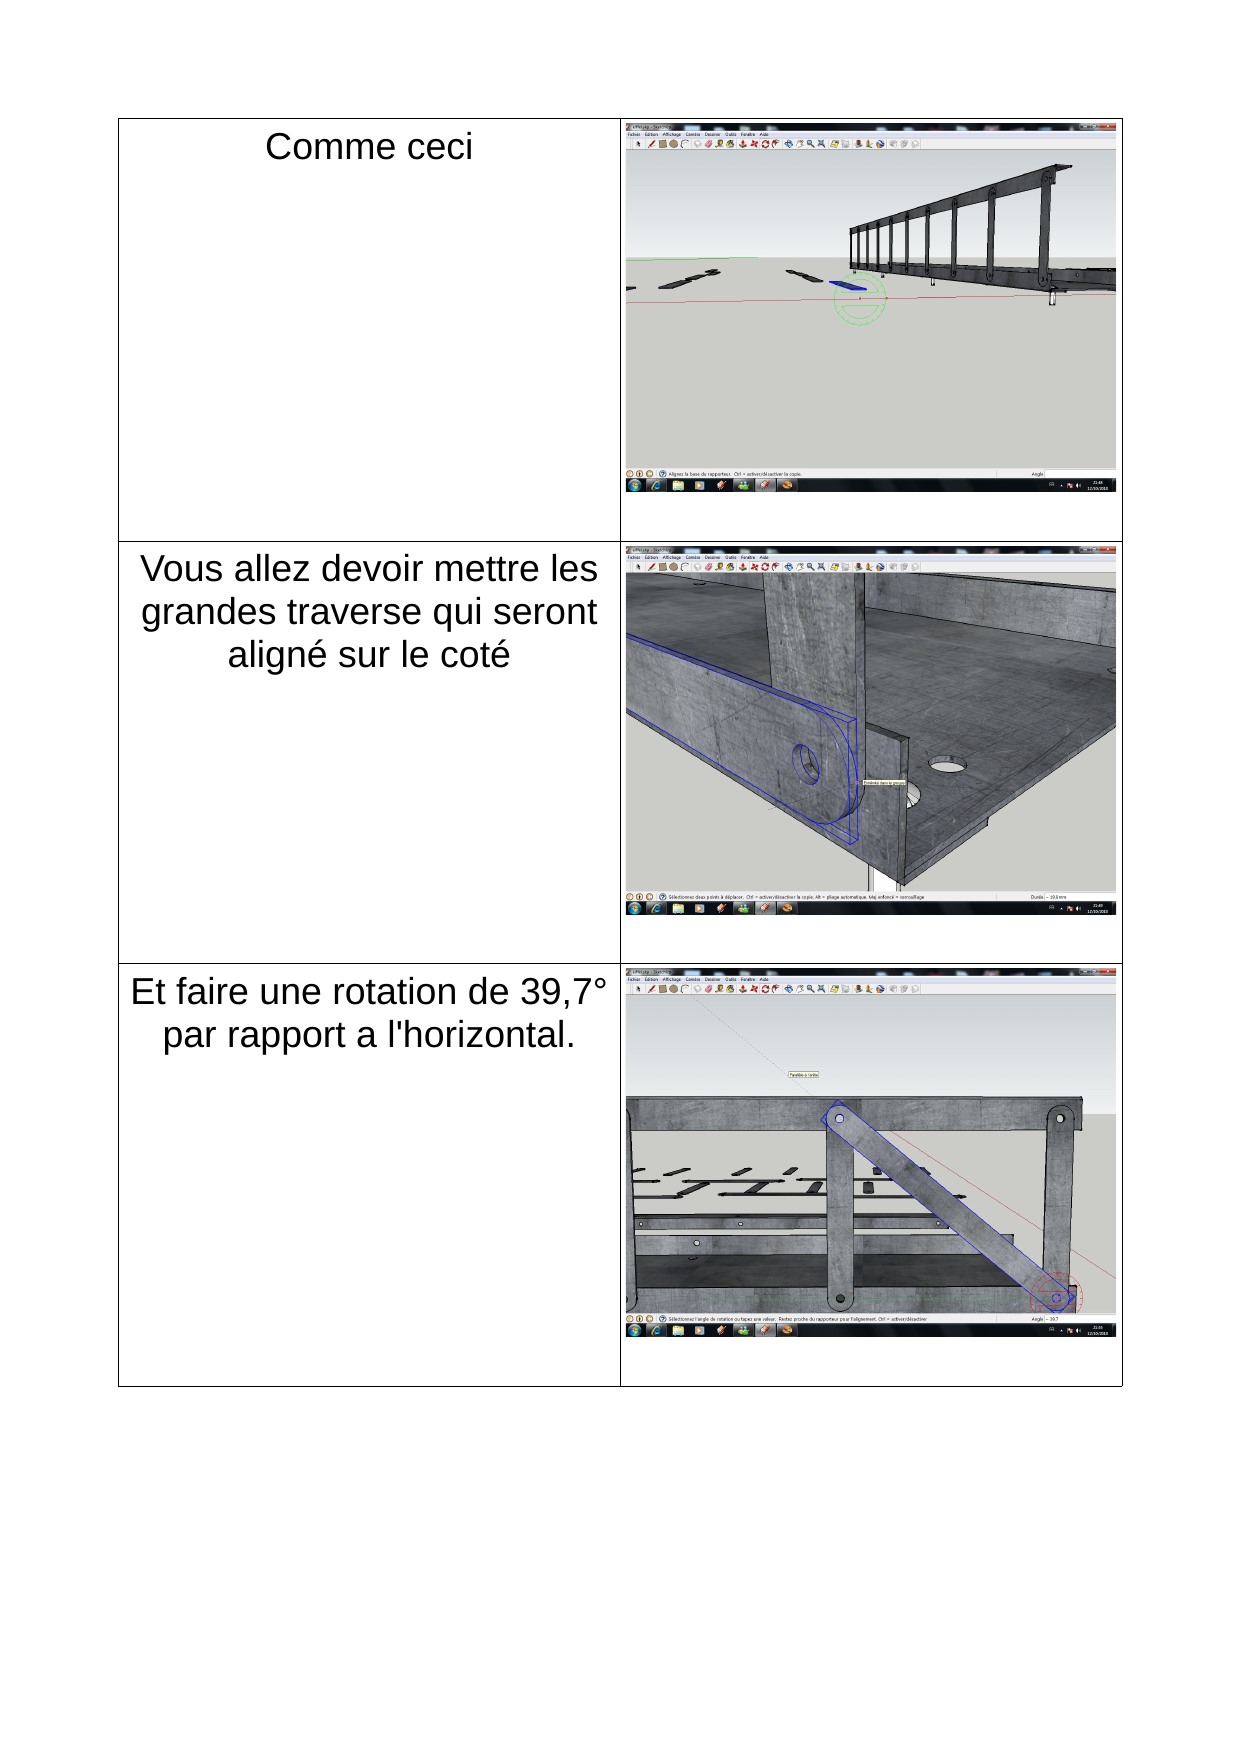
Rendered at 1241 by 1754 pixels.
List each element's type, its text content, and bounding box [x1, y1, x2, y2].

picture [625, 546, 1117, 915]
table_cell [621, 964, 1122, 1386]
table_cell [621, 542, 1122, 963]
table_cell Vous allez devoir mettre les grandes traverse qui seront aligné sur le coté [119, 542, 620, 963]
picture [625, 968, 1117, 1337]
table_cell Comme ceci [119, 119, 620, 541]
table_cell [621, 119, 1122, 541]
table_cell Et faire une rotation de 39,7° par rapport a l'horizontal. [119, 964, 620, 1386]
picture [625, 123, 1117, 492]
